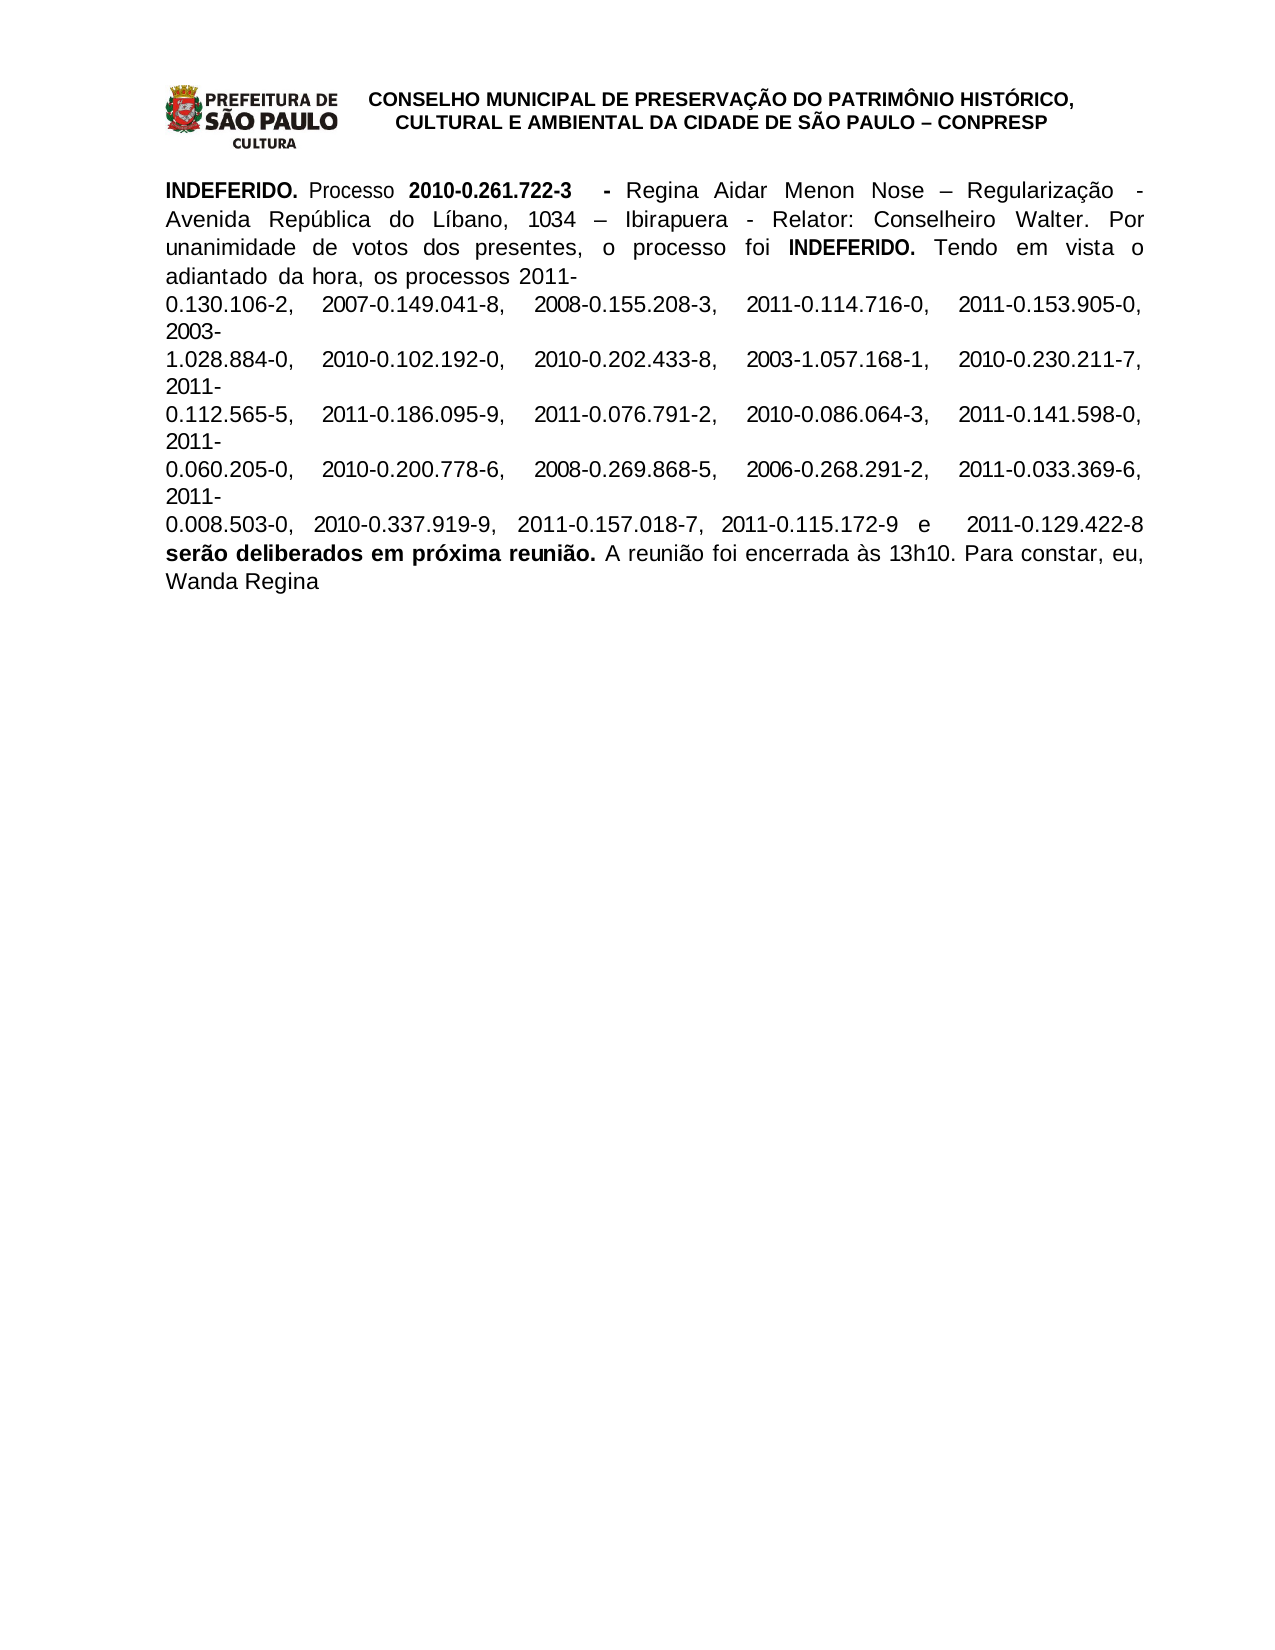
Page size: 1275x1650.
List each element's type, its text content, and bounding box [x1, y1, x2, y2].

text 0.008.503-0, 2010-0.337.919-9, 2011-0.157.018-7, 2011-0.115.172-9 e 2011-0.129.422-8 serão deliberados em próxima reunião. A reunião foi encerrada às 13h10. Para constar, eu, Wanda Regina [165, 511, 1144, 595]
text 1.028.884-0, 2010-0.102.192-0, 2010-0.202.433-8, 2003-1.057.168-1, 2010-0.230.211-7, 2011- [165, 346, 1142, 399]
text 0.060.205-0, 2010-0.200.778-6, 2008-0.269.868-5, 2006-0.268.291-2, 2011-0.033.369-6, 2011- [165, 456, 1142, 509]
text INDEFERIDO. Processo 2010-0.261.722-3 - Regina Aidar Menon Nose – Regularização - Avenida República do Líbano, 1034 – Ibirapuera - Relator: Conselheiro Walter. Por unanimidade de votos dos presentes, o processo foi INDEFERIDO. Tendo em vista o adiantado da hora, os processos 2011- [165, 177, 1144, 289]
text 0.130.106-2, 2007-0.149.041-8, 2008-0.155.208-3, 2011-0.114.716-0, 2011-0.153.905-0, 2003- [165, 291, 1142, 344]
text 0.112.565-5, 2011-0.186.095-9, 2011-0.076.791-2, 2010-0.086.064-3, 2011-0.141.598-0, 2011- [165, 401, 1142, 454]
